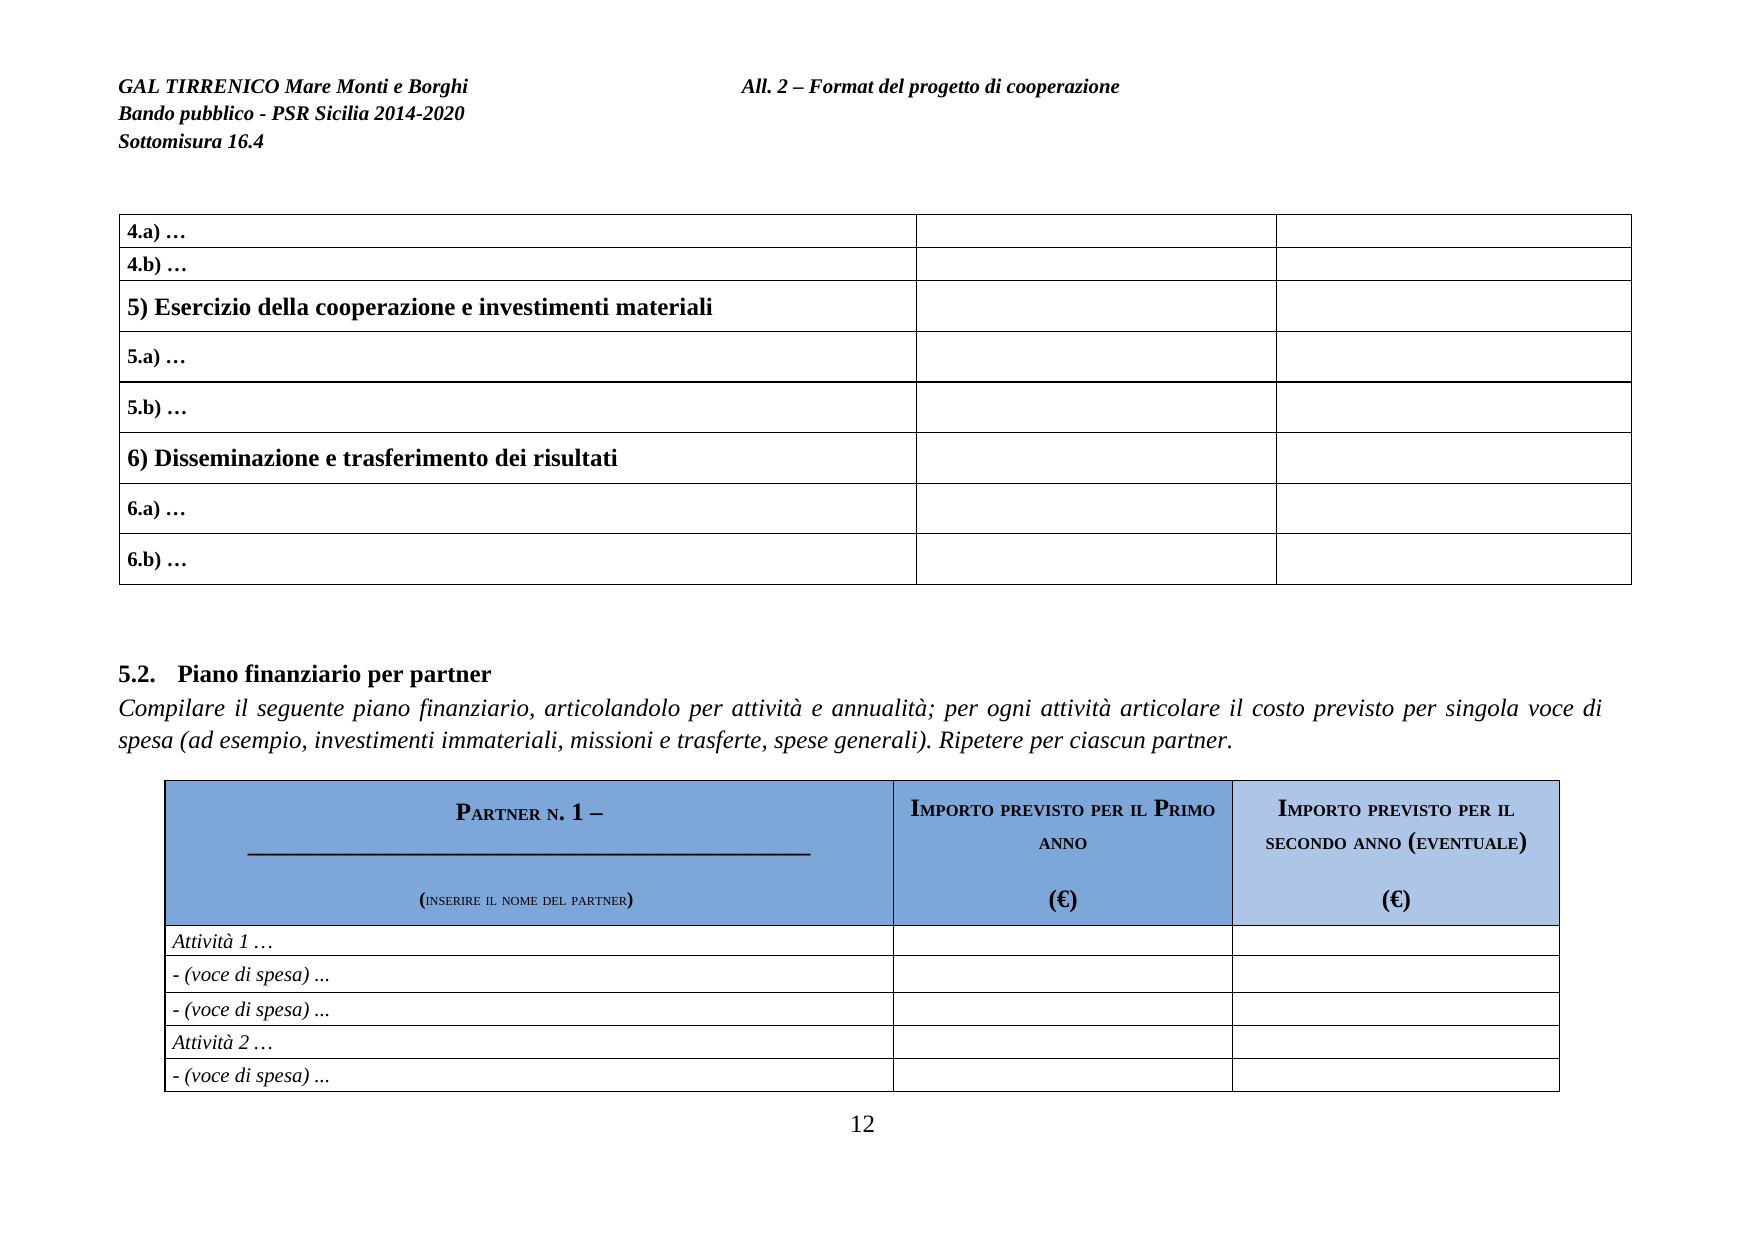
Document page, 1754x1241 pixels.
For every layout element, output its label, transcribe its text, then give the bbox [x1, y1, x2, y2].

table_cell [894, 926, 1232, 955]
table_cell [917, 332, 1276, 381]
table_cell [894, 993, 1232, 1025]
table_cell [1277, 281, 1631, 331]
table_cell - (voce di spesa) ... [166, 993, 893, 1025]
table_cell [1277, 534, 1631, 584]
table_cell 5.b) … [120, 383, 916, 432]
table_cell [917, 433, 1276, 483]
table_cell [1233, 1059, 1559, 1091]
table_cell [1233, 993, 1559, 1025]
table_cell [1233, 926, 1559, 955]
table_cell [894, 1059, 1232, 1091]
table_cell 6) Disseminazione e trasferimento dei risultati [120, 433, 916, 483]
table_cell 4.a) … [120, 215, 916, 247]
table_cell [1233, 1026, 1559, 1058]
table_cell [917, 248, 1276, 280]
table_header Importo previsto per il secondo anno (eventuale) (€) [1233, 781, 1559, 925]
table_cell [894, 956, 1232, 992]
table_cell [894, 1026, 1232, 1058]
table_cell [917, 534, 1276, 584]
table_cell [1277, 248, 1631, 280]
table_cell Attività 1 … [166, 926, 893, 955]
text Compilare il seguente piano finanziario, articolandolo per attività e annualità; per ogni attività articolare il costo previsto per singola voce di spesa (ad esempio, investimenti immateriali, missioni e trasferte, spese generali). Ripetere per ciascun partner. [118, 693, 1606, 754]
table_cell - (voce di spesa) ... [166, 1059, 893, 1091]
table_cell [1277, 484, 1631, 533]
table_cell Attività 2 … [166, 1026, 893, 1058]
table_cell 4.b) … [120, 248, 916, 280]
table_cell 5.a) … [120, 332, 916, 381]
table_header Partner n. 1 – _____________________________________________ (inserire il nome del partner) [166, 781, 893, 925]
table_cell [917, 484, 1276, 533]
table_cell 6.a) … [120, 484, 916, 533]
table_cell 6.b) … [120, 534, 916, 584]
table_cell [1277, 215, 1631, 247]
table_cell [1277, 383, 1631, 432]
table_cell [1277, 433, 1631, 483]
table_header Importo previsto per il Primo anno (€) [894, 781, 1232, 925]
table_cell [917, 383, 1276, 432]
table_cell [1277, 332, 1631, 381]
table_cell 5) Esercizio della cooperazione e investimenti materiali [120, 281, 916, 331]
table_cell [917, 215, 1276, 247]
table_cell [1233, 956, 1559, 992]
table_cell [917, 281, 1276, 331]
subtitle Piano finanziario per partner [118, 659, 1606, 688]
table_cell - (voce di spesa) ... [166, 956, 893, 992]
